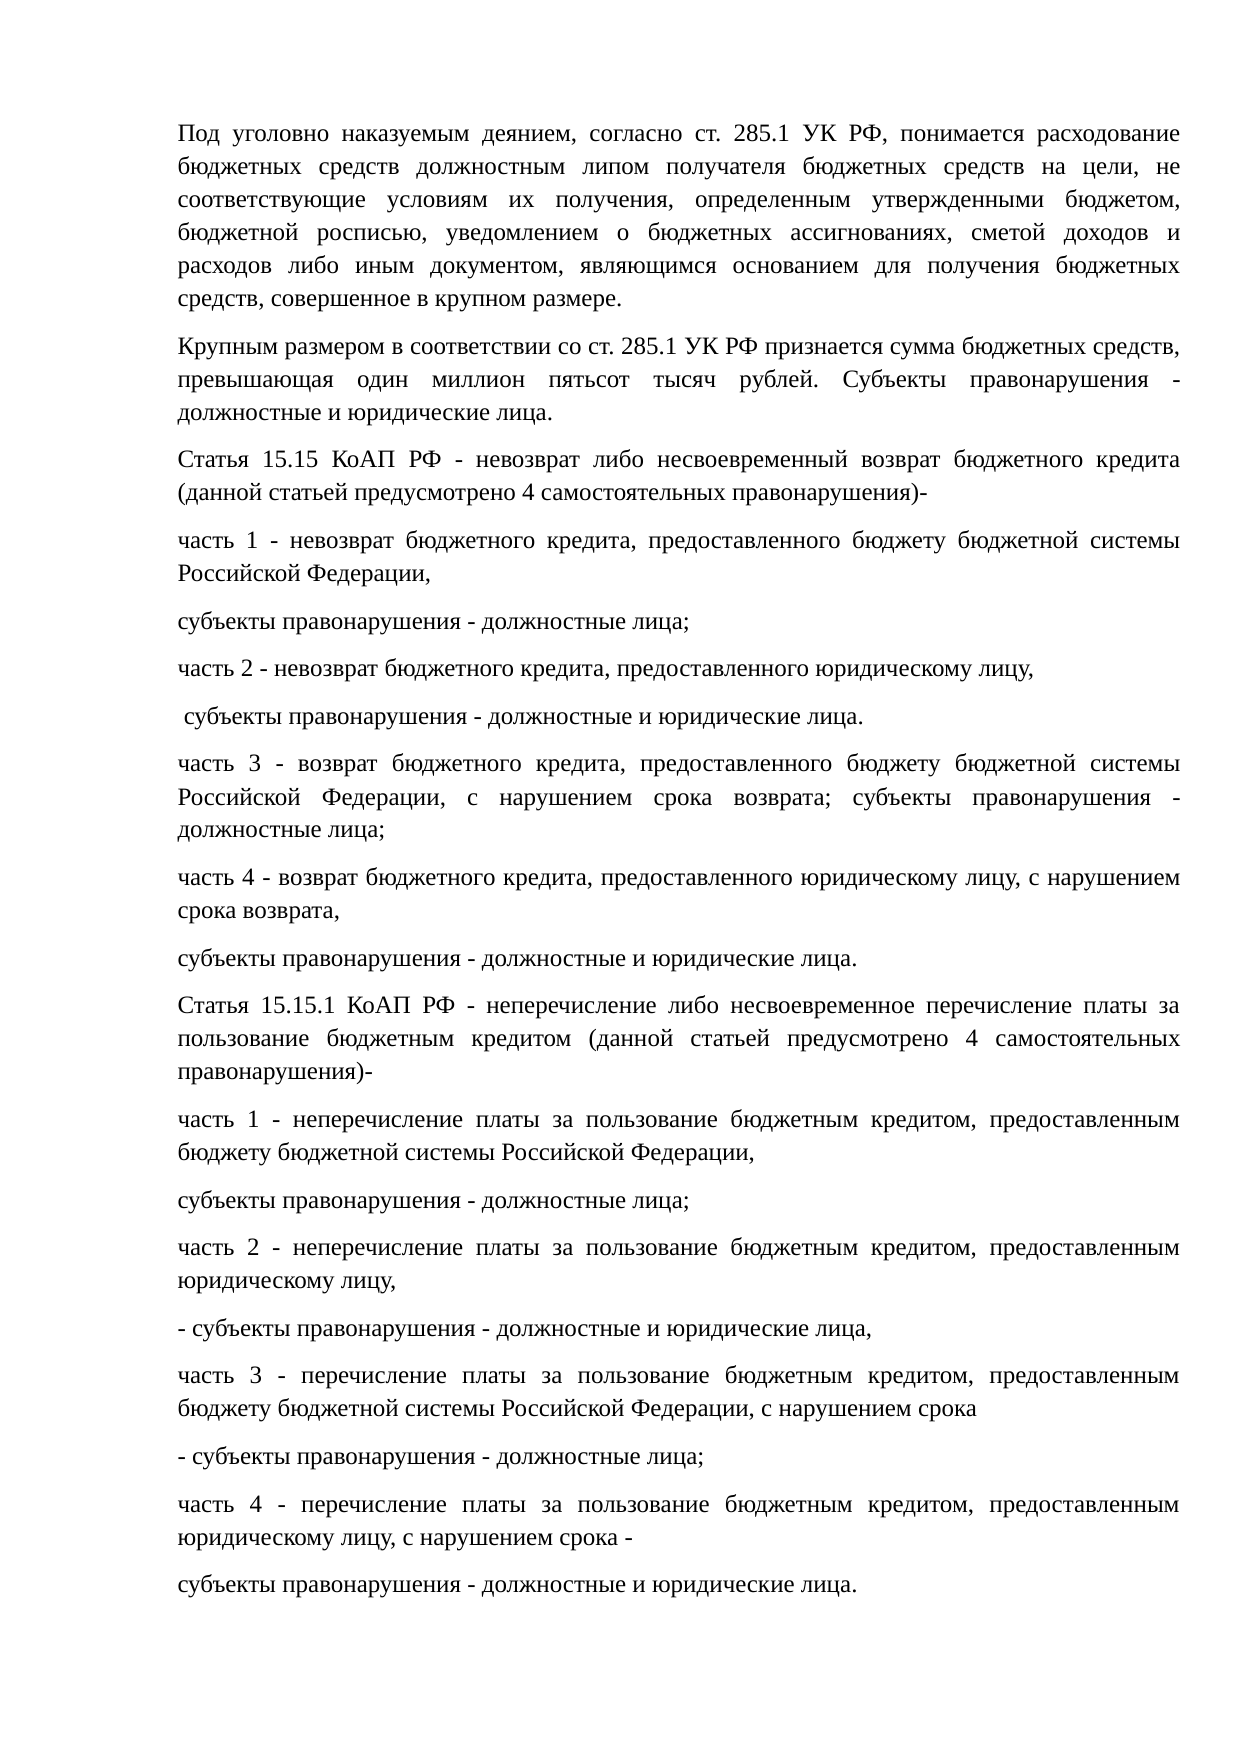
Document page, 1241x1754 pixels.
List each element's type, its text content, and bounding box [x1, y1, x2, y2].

text субъекты правонарушения - должностные лица; [177, 1185, 1181, 1213]
text Статья 15.15 КоАП РФ - невозврат либо несвоевременный возврат бюджетного кредита (данной статьей предусмотрено 4 самостоятельных правонарушения)- [177, 444, 1181, 506]
text Под уголовно наказуемым деянием, согласно ст. 285.1 УК РФ, понимается расходование бюджетных средств должностным липом получателя бюджетных средств на цели, не соответствующие условиям их получения, определенным утвержденными бюджетом, бюджетной росписью, уведомлением о бюджетных ассигнованиях, сметой доходов и расходов либо иным документом, являющимся основанием для получения бюджетных средств, совершенное в крупном размере. [177, 118, 1181, 312]
text часть 2 - неперечисление платы за пользование бюджетным кредитом, предоставленным юридическому лицу, [177, 1232, 1181, 1294]
text субъекты правонарушения - должностные и юридические лица. [177, 701, 1181, 730]
text часть 3 - перечисление платы за пользование бюджетным кредитом, предоставленным бюджету бюджетной системы Российской Федерации, с нарушением срока [177, 1361, 1181, 1422]
text субъекты правонарушения - должностные и юридические лица. [177, 1569, 1181, 1598]
text часть 4 - перечисление платы за пользование бюджетным кредитом, предоставленным юридическому лицу, с нарушением срока - [177, 1489, 1181, 1551]
text часть 1 - невозврат бюджетного кредита, предоставленного бюджету бюджетной системы Российской Федерации, [177, 525, 1181, 587]
text Статья 15.15.1 КоАП РФ - неперечисление либо несвоевременное перечисление платы за пользование бюджетным кредитом (данной статьей предусмотрено 4 самостоятельных правонарушения)- [177, 990, 1181, 1085]
text субъекты правонарушения - должностные лица; [177, 606, 1181, 634]
text - субъекты правонарушения - должностные лица; [177, 1441, 1181, 1470]
text - субъекты правонарушения - должностные и юридические лица, [177, 1313, 1181, 1342]
text субъекты правонарушения - должностные и юридические лица. [177, 943, 1181, 972]
text часть 1 - неперечисление платы за пользование бюджетным кредитом, предоставленным бюджету бюджетной системы Российской Федерации, [177, 1104, 1181, 1166]
text часть 3 - возврат бюджетного кредита, предоставленного бюджету бюджетной системы Российской Федерации, с нарушением срока возврата; субъекты правонарушения - должностные лица; [177, 748, 1181, 843]
text часть 4 - возврат бюджетного кредита, предоставленного юридическому лицу, с нарушением срока возврата, [177, 862, 1181, 924]
text Крупным размером в соответствии со ст. 285.1 УК РФ признается сумма бюджетных средств, превышающая один миллион пятьсот тысяч рублей. Субъекты правонарушения - должностные и юридические лица. [177, 331, 1181, 426]
text часть 2 - невозврат бюджетного кредита, предоставленного юридическому лицу, [177, 653, 1181, 682]
